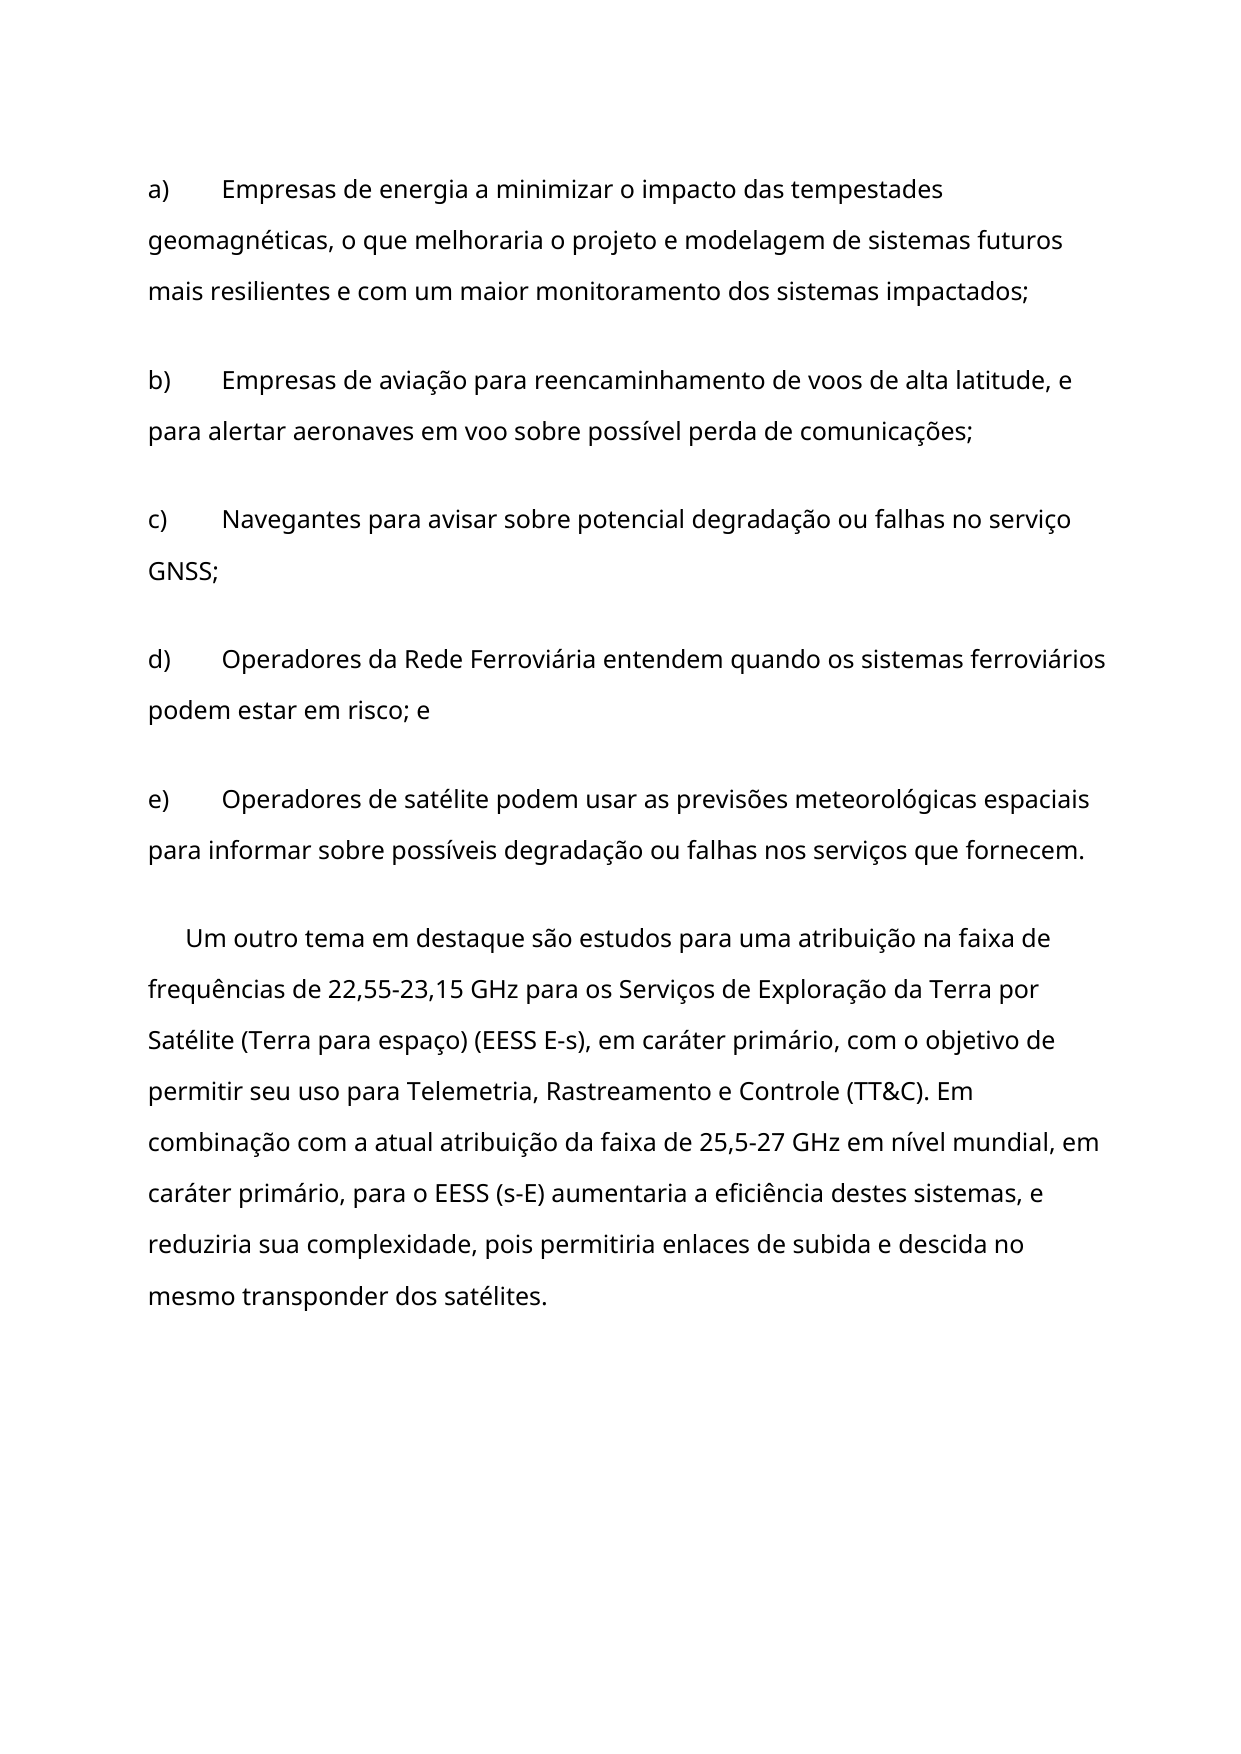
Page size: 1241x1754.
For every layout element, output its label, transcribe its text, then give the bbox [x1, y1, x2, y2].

text Um outro tema em destaque são estudos para uma atribuição na faixa de frequências de 22,55-23,15 GHz para os Serviços de Exploração da Terra por Satélite (Terra para espaço) (EESS E-s), em caráter primário, com o objetivo de permitir seu uso para Telemetria, Rastreamento e Controle (TT&C). Em combinação com a atual atribuição da faixa de 25,5-27 GHz em nível mundial, em caráter primário, para o EESS (s-E) aumentaria a eficiência destes sistemas, e reduziria sua complexidade, pois permitiria enlaces de subida e descida no mesmo transponder dos satélites. [148, 921, 1110, 1312]
list Navegantes para avisar sobre potencial degradação ou falhas no serviço GNSS; [148, 502, 1110, 587]
list Operadores da Rede Ferroviária entendem quando os sistemas ferroviários podem estar em risco; e [148, 642, 1110, 727]
list Empresas de energia a minimizar o impacto das tempestades geomagnéticas, o que melhoraria o projeto e modelagem de sistemas futuros mais resilientes e com um maior monitoramento dos sistemas impactados; [148, 172, 1110, 308]
list Empresas de aviação para reencaminhamento de voos de alta latitude, e para alertar aeronaves em voo sobre possível perda de comunicações; [148, 362, 1110, 448]
list Operadores de satélite podem usar as previsões meteorológicas espaciais para informar sobre possíveis degradação ou falhas nos serviços que fornecem. [148, 781, 1110, 866]
